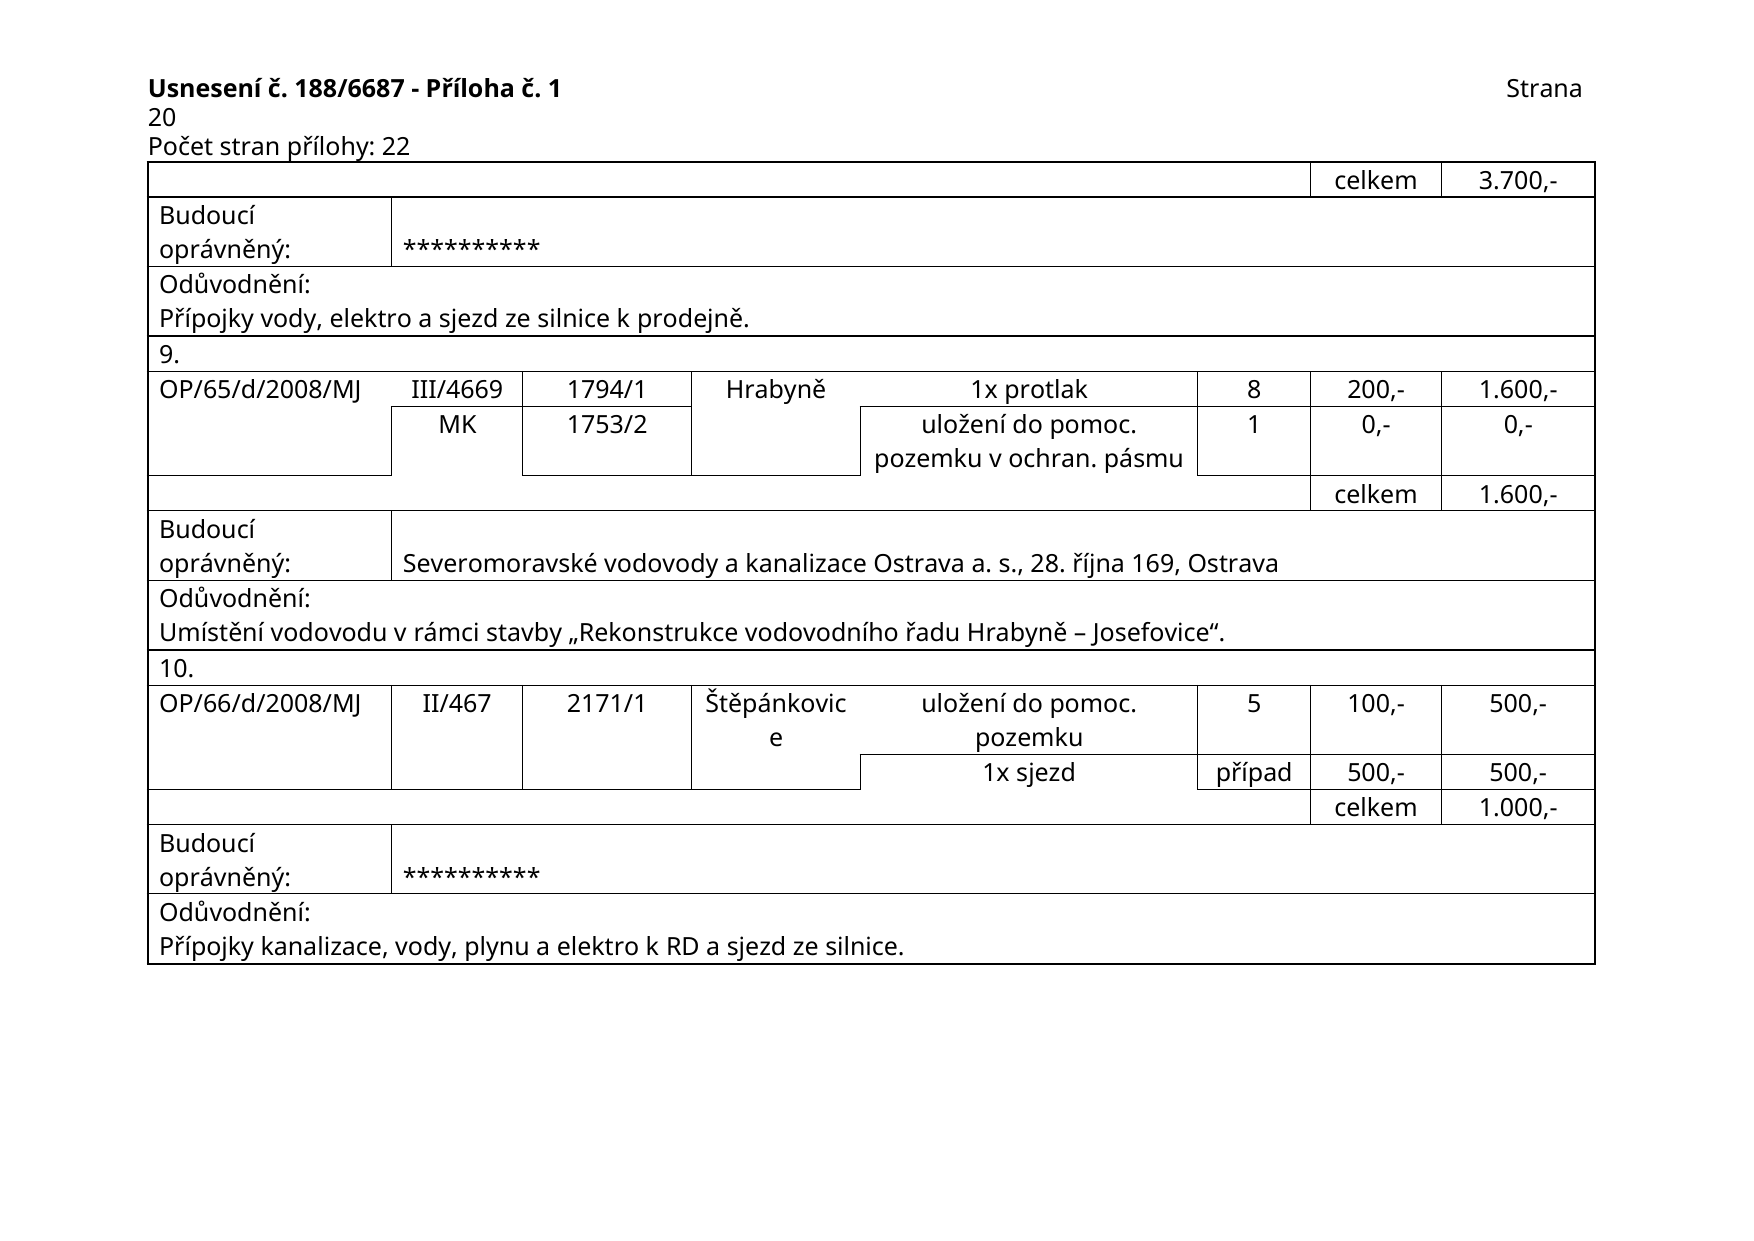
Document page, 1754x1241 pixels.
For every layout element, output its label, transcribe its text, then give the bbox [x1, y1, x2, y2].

table_cell případ [1198, 755, 1310, 789]
table_cell 1753/2 [523, 407, 691, 475]
table_cell 1 [1198, 407, 1310, 475]
table_cell 2171/1 [523, 686, 691, 789]
table_header 200,- [1311, 372, 1441, 406]
table_header 1794/1 [523, 372, 691, 406]
table_header uložení do pomoc. pozemku [860, 686, 1197, 754]
table_header 1.600,- [1442, 372, 1594, 406]
table_cell 500,- [1311, 755, 1441, 789]
table_cell Budoucí oprávněný: [149, 511, 391, 579]
table_cell Odůvodnění: Přípojky vody, elektro a sjezd ze silnice k prodejně. [149, 267, 1594, 335]
table_cell ********** [392, 198, 1594, 266]
table_cell Severomoravské vodovody a kanalizace Ostrava a. s., 28. října 169, Ostrava [392, 511, 1594, 579]
table_header 1x protlak [860, 372, 1197, 406]
table_header 5 [1198, 686, 1310, 754]
table_cell Odůvodnění: Umístění vodovodu v rámci stavby „Rekonstrukce vodovodního řadu Hrabyně – Josefovice“. [149, 581, 1594, 649]
table_cell [149, 163, 1310, 196]
table_cell 0,- [1311, 407, 1441, 475]
table_cell II/467 [392, 686, 522, 789]
table_cell celkem [1311, 476, 1441, 510]
table_cell [149, 475, 1310, 510]
table_cell 3.700,- [1442, 163, 1594, 196]
table_cell uložení do pomoc. pozemku v ochran. pásmu [861, 407, 1197, 475]
table_header 500,- [1442, 686, 1594, 754]
table_cell 10. [149, 651, 1594, 685]
table_cell OP/65/d/2008/MJ [149, 372, 391, 475]
table_cell Štěpánkovice [692, 686, 860, 789]
table_cell 9. [149, 337, 1594, 371]
table_cell Hrabyně [692, 372, 860, 475]
table_cell 500,- [1442, 755, 1594, 789]
table_cell OP/66/d/2008/MJ [149, 686, 391, 789]
table_header 100,- [1311, 686, 1441, 754]
table_cell Budoucí oprávněný: [149, 825, 391, 893]
table_cell 1.600,- [1442, 476, 1594, 510]
table_cell Budoucí oprávněný: [149, 198, 391, 266]
table_header III/4669 [391, 372, 522, 406]
table_cell 1x sjezd [861, 755, 1197, 789]
table_cell celkem [1311, 163, 1441, 196]
table_cell celkem [1311, 790, 1441, 824]
table_cell [149, 789, 1310, 824]
table_cell 1.000,- [1442, 790, 1594, 824]
table_header 8 [1198, 372, 1310, 406]
table_cell ********** [392, 825, 1594, 893]
table_cell MK [392, 407, 522, 475]
table_cell Odůvodnění: Přípojky kanalizace, vody, plynu a elektro k RD a sjezd ze silnice. [149, 894, 1594, 962]
table_cell 0,- [1442, 407, 1594, 475]
